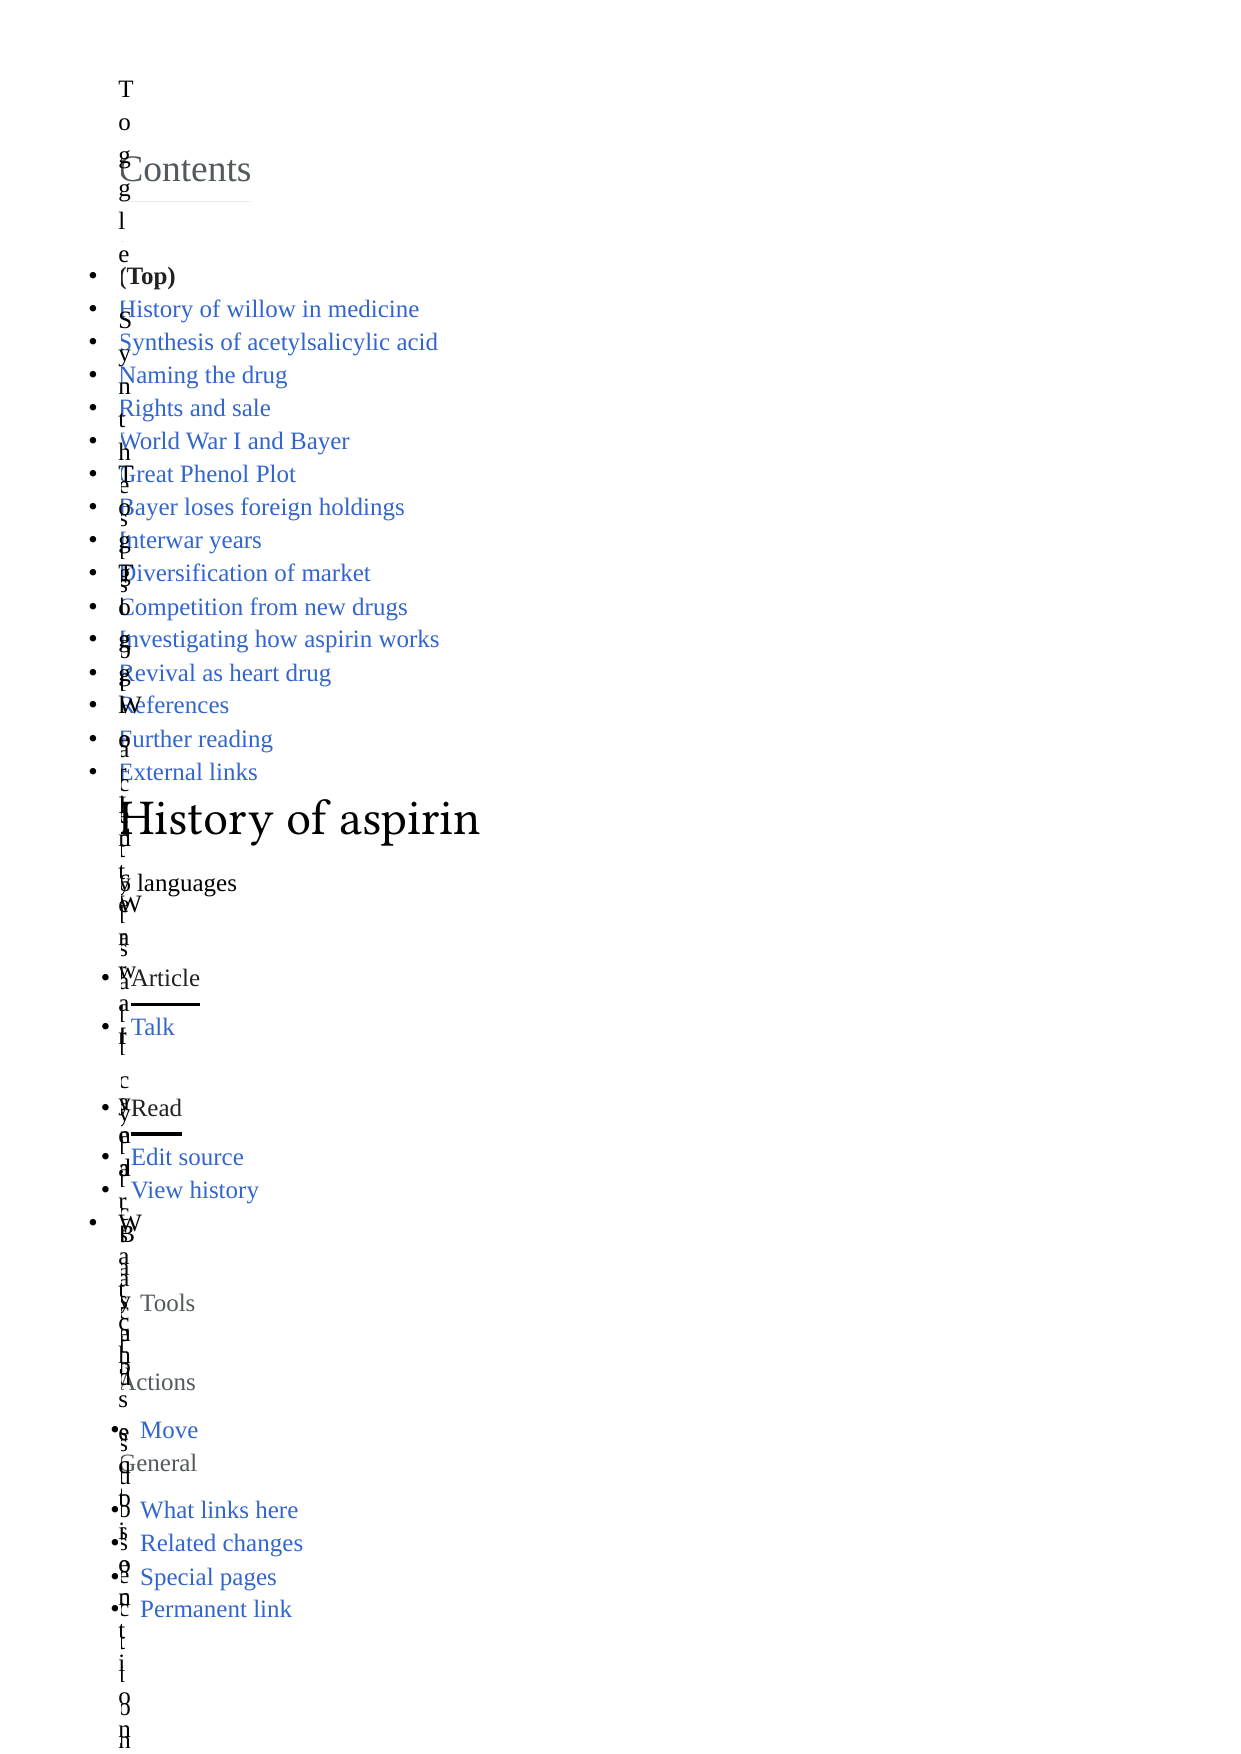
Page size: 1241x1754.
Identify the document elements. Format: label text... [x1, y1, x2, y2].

list View history [131, 1175, 1109, 1204]
text Actions [121, 1367, 1122, 1396]
list Article [131, 963, 1109, 1006]
list Further reading [121, 724, 1122, 752]
subtitle History of aspirin [121, 790, 1122, 847]
list History of willow in medicine [121, 294, 1122, 323]
list Move [140, 1415, 1122, 1444]
list Diversification of market [121, 558, 1122, 587]
list Synthesis of acetylsalicylic acid [121, 327, 1122, 356]
subtitle Contents [121, 147, 1122, 201]
list Investigating how aspirin works [121, 624, 1122, 653]
list Edit source [131, 1142, 1109, 1171]
text General [121, 1448, 1122, 1477]
list Special pages [140, 1562, 1122, 1590]
list Rights and sale [121, 393, 1122, 422]
list Great Phenol Plot [121, 459, 1122, 488]
list Competition from new drugs [121, 592, 1122, 620]
list Talk [131, 1012, 1109, 1041]
list References [121, 691, 1122, 719]
list Permanent link [140, 1594, 1122, 1623]
list Bayer loses foreign holdings [121, 492, 1122, 521]
text 6 languages [121, 868, 1113, 896]
list External links [121, 757, 1122, 785]
list What links here [140, 1496, 1122, 1524]
list World War I and Bayer [121, 426, 1122, 455]
list (Top) [121, 261, 1122, 290]
list Read [131, 1093, 1109, 1136]
text Tools [140, 1288, 1122, 1317]
list Naming the drug [121, 360, 1122, 389]
list Revival as heart drug [121, 658, 1122, 686]
list Related changes [140, 1528, 1122, 1557]
list Interwar years [121, 526, 1122, 554]
